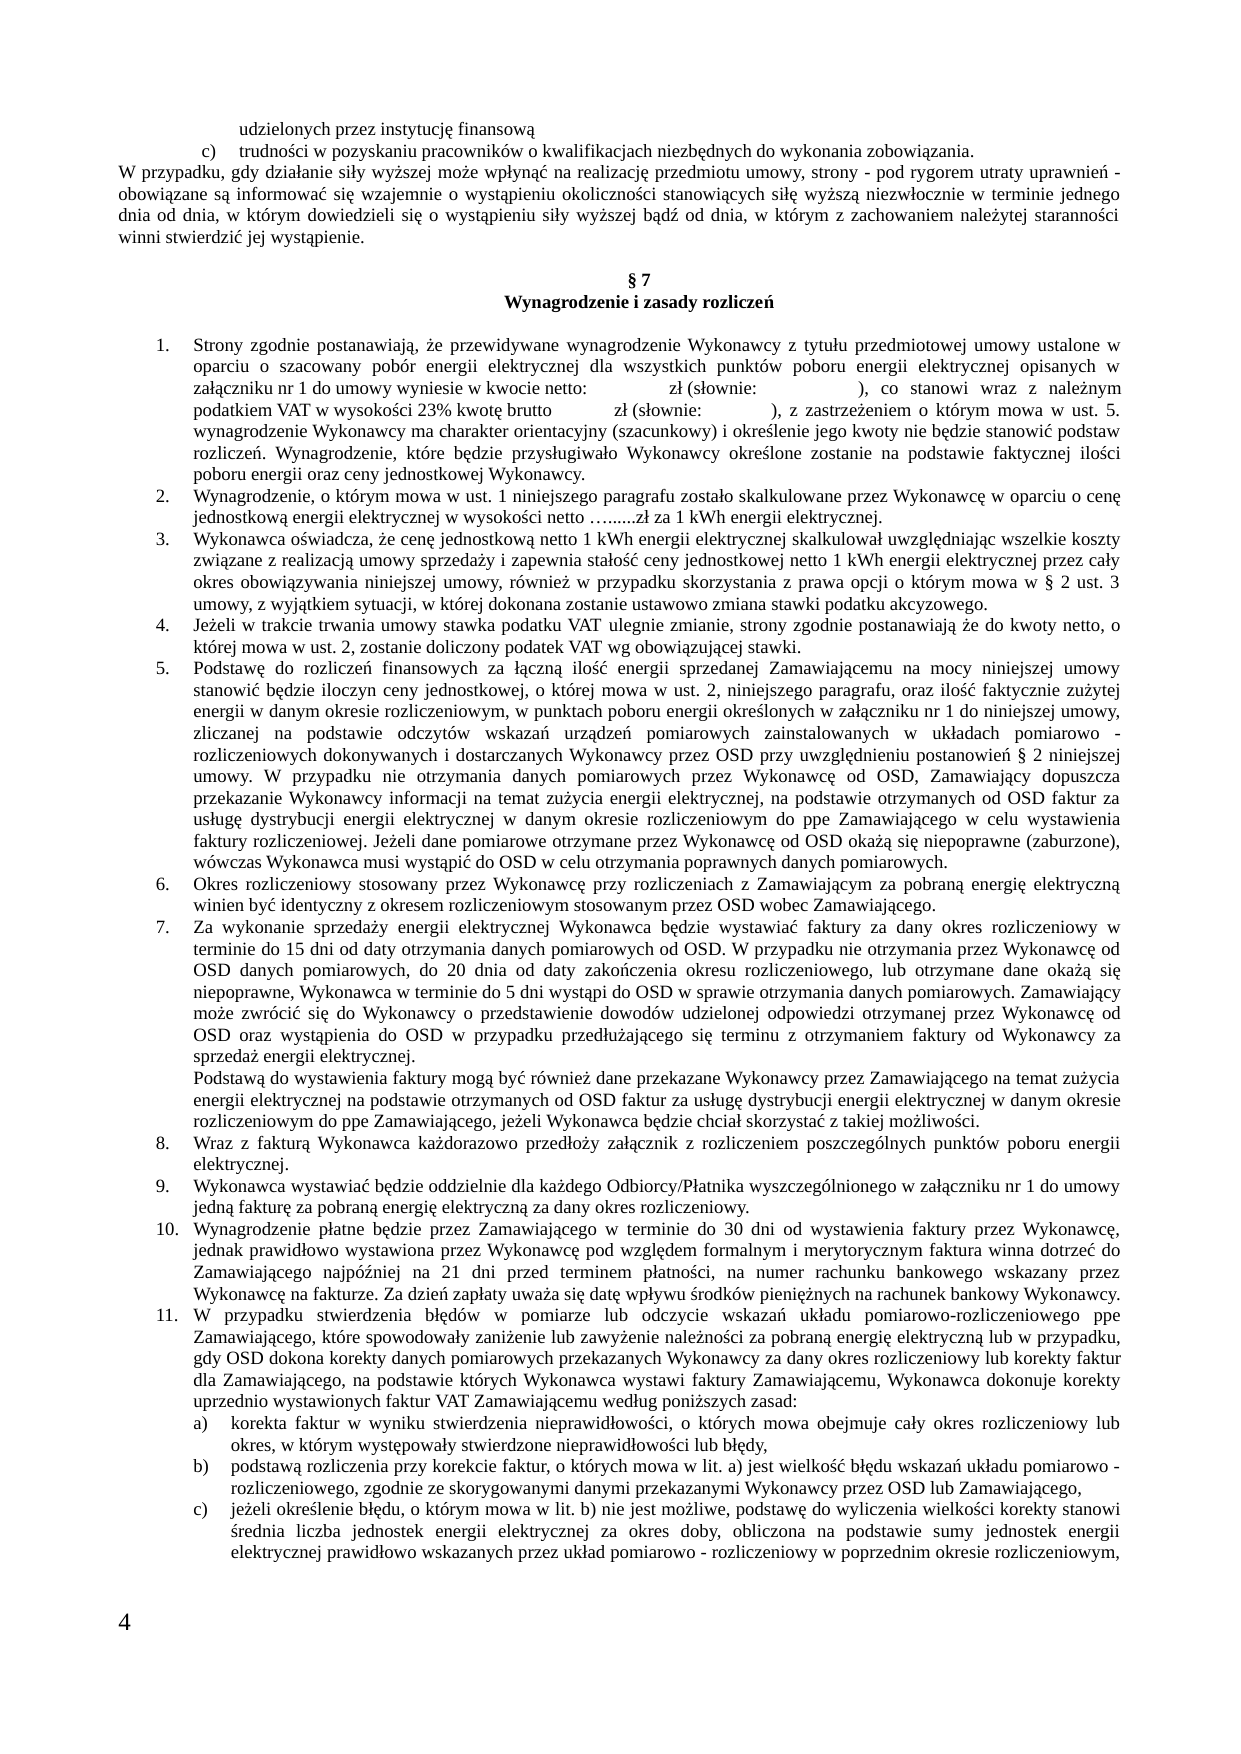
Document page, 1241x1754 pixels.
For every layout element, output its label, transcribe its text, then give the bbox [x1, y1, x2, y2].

list udzielonych przez instytucję finansową [201, 118, 1122, 140]
list jeżeli określenie błędu, o którym mowa w lit. b) nie jest możliwe, podstawę do wyliczenia wielkości korekty stanowi średnia liczba jednostek energii elektrycznej za okres doby, obliczona na podstawie sumy jednostek energii elektrycznej prawidłowo wskazanych przez układ pomiarowo - rozliczeniowy w poprzednim okresie rozliczeniowym, [193, 1498, 1122, 1563]
list Podstawą do wystawienia faktury mogą być również dane przekazane Wykonawcy przez Zamawiającego na temat zużycia energii elektrycznej na podstawie otrzymanych od OSD faktur za usługę dystrybucji energii elektrycznej w danym okresie rozliczeniowym do ppe Zamawiającego, jeżeli Wykonawca będzie chciał skorzystać z takiej możliwości. [156, 1067, 1122, 1132]
list W przypadku stwierdzenia błędów w pomiarze lub odczycie wskazań układu pomiarowo-rozliczeniowego ppe Zamawiającego, które spowodowały zaniżenie lub zawyżenie należności za pobraną energię elektryczną lub w przypadku, gdy OSD dokona korekty danych pomiarowych przekazanych Wykonawcy za dany okres rozliczeniowy lub korekty faktur dla Zamawiającego, na podstawie których Wykonawca wystawi faktury Zamawiającemu, Wykonawca dokonuje korekty uprzednio wystawionych faktur VAT Zamawiającemu według poniższych zasad: [156, 1304, 1122, 1412]
list § 7 [118, 269, 1122, 291]
list Strony zgodnie postanawiają, że przewidywane wynagrodzenie Wykonawcy z tytułu przedmiotowej umowy ustalone w oparciu o szacowany pobór energii elektrycznej dla wszystkich punktów poboru energii elektrycznej opisanych w załączniku nr 1 do umowy wyniesie w kwocie netto: zł (słownie: ), co stanowi wraz z należnym podatkiem VAT w wysokości 23% kwotę brutto zł (słownie: ), z zastrzeżeniem o którym mowa w ust. 5. wynagrodzenie Wykonawcy ma charakter orientacyjny (szacunkowy) i określenie jego kwoty nie będzie stanowić podstaw rozliczeń. Wynagrodzenie, które będzie przysługiwało Wykonawcy określone zostanie na podstawie faktycznej ilości poboru energii oraz ceny jednostkowej Wykonawcy. [156, 334, 1122, 485]
list Wynagrodzenie, o którym mowa w ust. 1 niniejszego paragrafu zostało skalkulowane przez Wykonawcę w oparciu o cenę jednostkową energii elektrycznej w wysokości netto …......zł za 1 kWh energii elektrycznej. [156, 485, 1122, 528]
list Wynagrodzenie i zasady rozliczeń [118, 291, 1122, 312]
list Okres rozliczeniowy stosowany przez Wykonawcę przy rozliczeniach z Zamawiającym za pobraną energię elektryczną winien być identyczny z okresem rozliczeniowym stosowanym przez OSD wobec Zamawiającego. [156, 873, 1122, 916]
list Wraz z fakturą Wykonawca każdorazowo przedłoży załącznik z rozliczeniem poszczególnych punktów poboru energii elektrycznej. [156, 1132, 1122, 1175]
list trudności w pozyskaniu pracowników o kwalifikacjach niezbędnych do wykonania zobowiązania. [201, 140, 1122, 161]
list Wynagrodzenie płatne będzie przez Zamawiającego w terminie do 30 dni od wystawienia faktury przez Wykonawcę, jednak prawidłowo wystawiona przez Wykonawcę pod względem formalnym i merytorycznym faktura winna dotrzeć do Zamawiającego najpóźniej na 21 dni przed terminem płatności, na numer rachunku bankowego wskazany przez Wykonawcę na fakturze. Za dzień zapłaty uważa się datę wpływu środków pieniężnych na rachunek bankowy Wykonawcy. [156, 1218, 1122, 1304]
list Wykonawca oświadcza, że cenę jednostkową netto 1 kWh energii elektrycznej skalkulował uwzględniając wszelkie koszty związane z realizacją umowy sprzedaży i zapewnia stałość ceny jednostkowej netto 1 kWh energii elektrycznej przez cały okres obowiązywania niniejszej umowy, również w przypadku skorzystania z prawa opcji o którym mowa w § 2 ust. 3 umowy, z wyjątkiem sytuacji, w której dokonana zostanie ustawowo zmiana stawki podatku akcyzowego. [156, 528, 1122, 614]
list podstawą rozliczenia przy korekcie faktur, o których mowa w lit. a) jest wielkość błędu wskazań układu pomiarowo - rozliczeniowego, zgodnie ze skorygowanymi danymi przekazanymi Wykonawcy przez OSD lub Zamawiającego, [193, 1455, 1122, 1498]
list korekta faktur w wyniku stwierdzenia nieprawidłowości, o których mowa obejmuje cały okres rozliczeniowy lub okres, w którym występowały stwierdzone nieprawidłowości lub błędy, [193, 1412, 1122, 1455]
text W przypadku, gdy działanie siły wyższej może wpłynąć na realizację przedmiotu umowy, strony - pod rygorem utraty uprawnień - obowiązane są informować się wzajemnie o wystąpieniu okoliczności stanowiących siłę wyższą niezwłocznie w terminie jednego dnia od dnia, w którym dowiedzieli się o wystąpieniu siły wyższej bądź od dnia, w którym z zachowaniem należytej staranności winni stwierdzić jej wystąpienie. [118, 161, 1122, 247]
list Podstawę do rozliczeń finansowych za łączną ilość energii sprzedanej Zamawiającemu na mocy niniejszej umowy stanowić będzie iloczyn ceny jednostkowej, o której mowa w ust. 2, niniejszego paragrafu, oraz ilość faktycznie zużytej energii w danym okresie rozliczeniowym, w punktach poboru energii określonych w załączniku nr 1 do niniejszej umowy, zliczanej na podstawie odczytów wskazań urządzeń pomiarowych zainstalowanych w układach pomiarowo - rozliczeniowych dokonywanych i dostarczanych Wykonawcy przez OSD przy uwzględnieniu postanowień § 2 niniejszej umowy. W przypadku nie otrzymania danych pomiarowych przez Wykonawcę od OSD, Zamawiający dopuszcza przekazanie Wykonawcy informacji na temat zużycia energii elektrycznej, na podstawie otrzymanych od OSD faktur za usługę dystrybucji energii elektrycznej w danym okresie rozliczeniowym do ppe Zamawiającego w celu wystawienia faktury rozliczeniowej. Jeżeli dane pomiarowe otrzymane przez Wykonawcę od OSD okażą się niepoprawne (zaburzone), wówczas Wykonawca musi wystąpić do OSD w celu otrzymania poprawnych danych pomiarowych. [156, 657, 1122, 873]
list Wykonawca wystawiać będzie oddzielnie dla każdego Odbiorcy/Płatnika wyszczególnionego w załączniku nr 1 do umowy jedną fakturę za pobraną energię elektryczną za dany okres rozliczeniowy. [156, 1175, 1122, 1218]
list Jeżeli w trakcie trwania umowy stawka podatku VAT ulegnie zmianie, strony zgodnie postanawiają że do kwoty netto, o której mowa w ust. 2, zostanie doliczony podatek VAT wg obowiązującej stawki. [156, 614, 1122, 657]
list Za wykonanie sprzedaży energii elektrycznej Wykonawca będzie wystawiać faktury za dany okres rozliczeniowy w terminie do 15 dni od daty otrzymania danych pomiarowych od OSD. W przypadku nie otrzymania przez Wykonawcę od OSD danych pomiarowych, do 20 dnia od daty zakończenia okresu rozliczeniowego, lub otrzymane dane okażą się niepoprawne, Wykonawca w terminie do 5 dni wystąpi do OSD w sprawie otrzymania danych pomiarowych. Zamawiający może zwrócić się do Wykonawcy o przedstawienie dowodów udzielonej odpowiedzi otrzymanej przez Wykonawcę od OSD oraz wystąpienia do OSD w przypadku przedłużającego się terminu z otrzymaniem faktury od Wykonawcy za sprzedaż energii elektrycznej. [156, 916, 1122, 1067]
